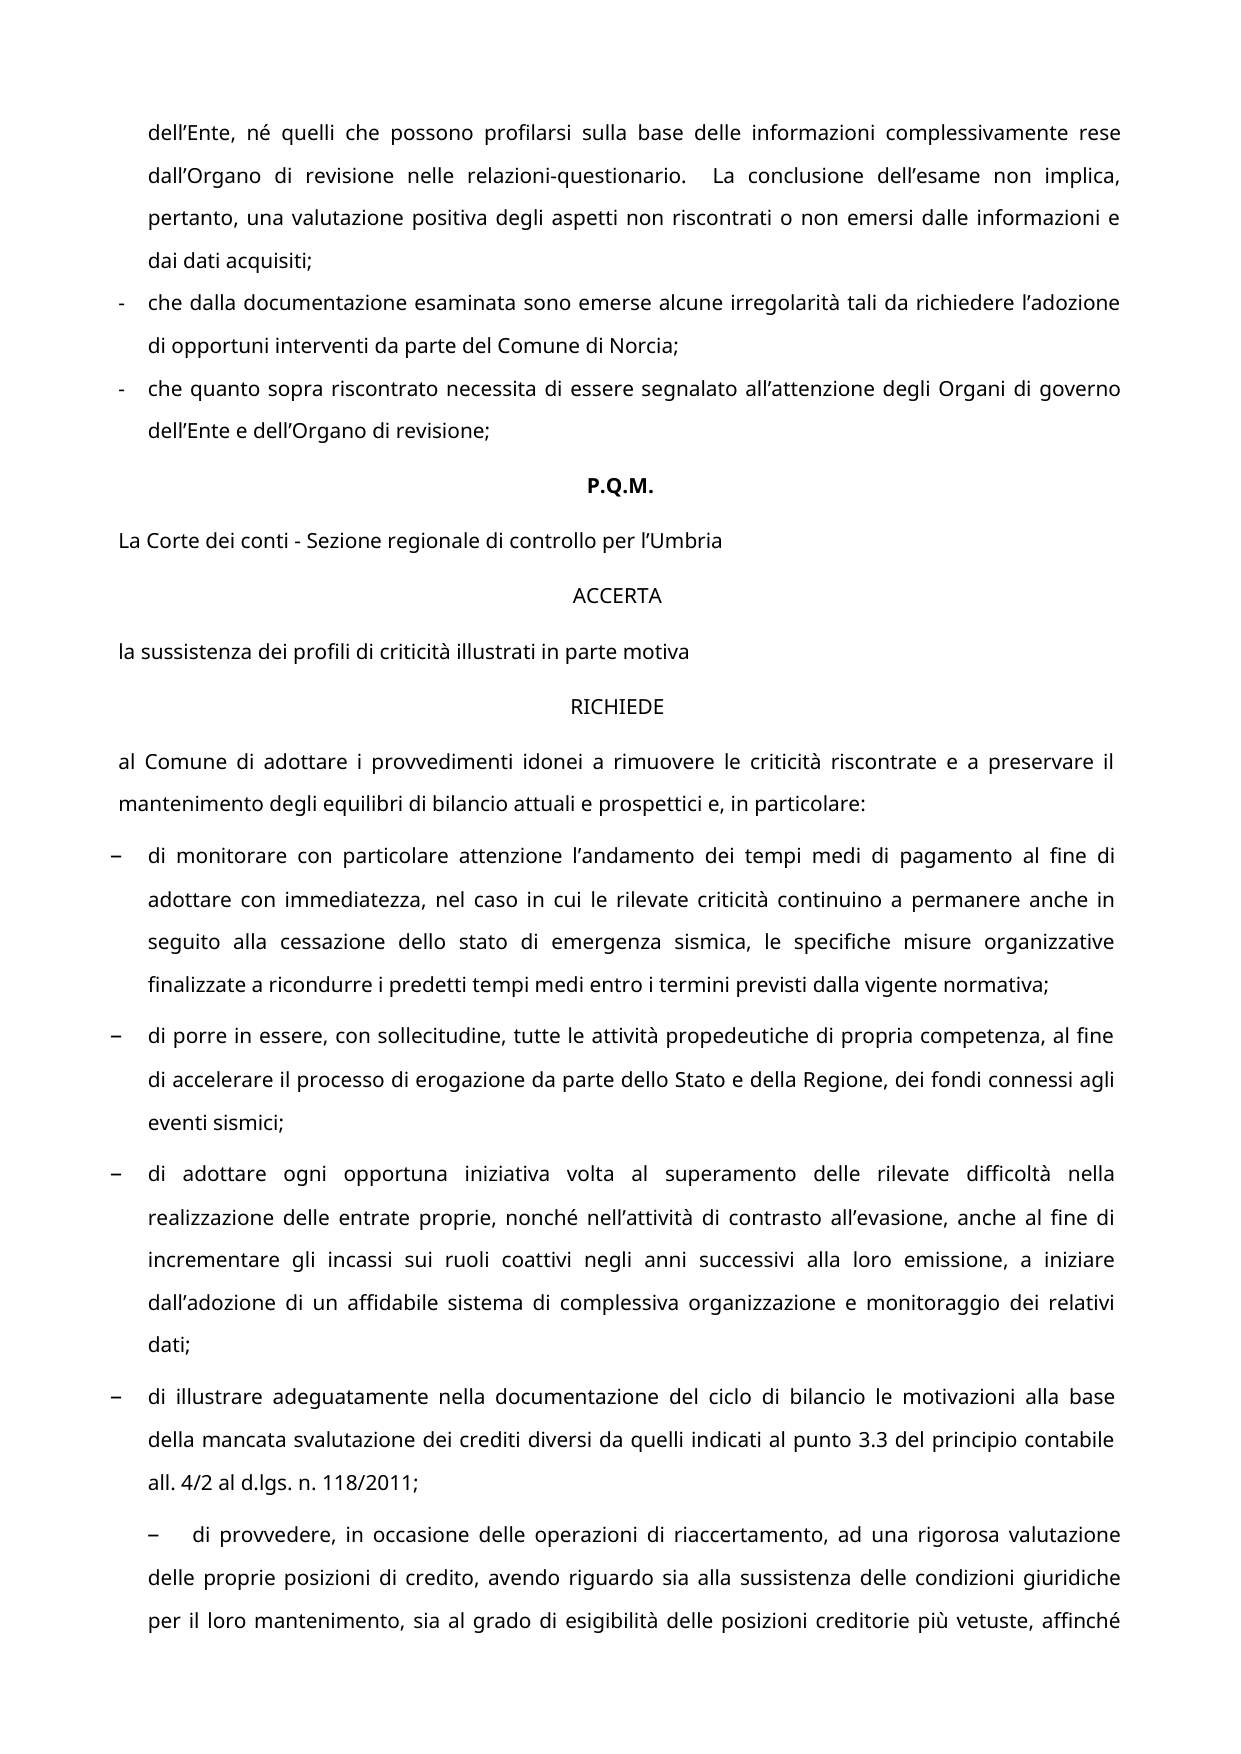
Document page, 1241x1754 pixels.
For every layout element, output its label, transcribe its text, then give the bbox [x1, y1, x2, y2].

text la sussistenza dei profili di criticità illustrati in parte motiva [118, 637, 1116, 665]
text dell’Ente, né quelli che possono profilarsi sulla base delle informazioni complessivamente rese dall’Organo di revisione nelle relazioni-questionario. La conclusione dell’esame non implica, pertanto, una valutazione positiva degli aspetti non riscontrati o non emersi dalle informazioni e dai dati acquisiti; [118, 118, 1122, 274]
text - che dalla documentazione esaminata sono emerse alcune irregolarità tali da richiedere l’adozione di opportuni interventi da parte del Comune di Norcia; [118, 288, 1122, 359]
text - che quanto sopra riscontrato necessita di essere segnalato all’attenzione degli Organi di governo dell’Ente e dell’Organo di revisione; [118, 374, 1122, 445]
text ACCERTA [118, 582, 1116, 610]
list di adottare ogni opportuna iniziativa volta al superamento delle rilevate difficoltà nella realizzazione delle entrate proprie, nonché nell’attività di contrasto all’evasione, anche al fine di incrementare gli incassi sui ruoli coattivi negli anni successivi alla loro emissione, a iniziare dall’adozione di un affidabile sistema di complessiva organizzazione e monitoraggio dei relativi dati; [110, 1150, 1116, 1359]
list di porre in essere, con sollecitudine, tutte le attività propedeutiche di propria competenza, al fine di accelerare il processo di erogazione da parte dello Stato e della Regione, dei fondi connessi agli eventi sismici; [110, 1012, 1116, 1136]
text La Corte dei conti - Sezione regionale di controllo per l’Umbria [118, 527, 1116, 555]
list di illustrare adeguatamente nella documentazione del ciclo di bilancio le motivazioni alla base della mancata svalutazione dei crediti diversi da quelli indicati al punto 3.3 del principio contabile all. 4/2 al d.lgs. n. 118/2011; [110, 1373, 1116, 1497]
text al Comune di adottare i provvedimenti idonei a rimuovere le criticità riscontrate e a preservare il mantenimento degli equilibri di bilancio attuali e prospettici e, in particolare: [118, 747, 1116, 818]
text RICHIEDE [118, 692, 1116, 720]
text P.Q.M. [118, 471, 1122, 500]
list di monitorare con particolare attenzione l’andamento dei tempi medi di pagamento al fine di adottare con immediatezza, nel caso in cui le rilevate criticità continuino a permanere anche in seguito alla cessazione dello stato di emergenza sismica, le specifiche misure organizzative finalizzate a ricondurre i predetti tempi medi entro i termini previsti dalla vigente normativa; [110, 832, 1116, 998]
list di provvedere, in occasione delle operazioni di riaccertamento, ad una rigorosa valutazione delle proprie posizioni di credito, avendo riguardo sia alla sussistenza delle condizioni giuridiche per il loro mantenimento, sia al grado di esigibilità delle posizioni creditorie più vetuste, affinché [148, 1511, 1122, 1634]
